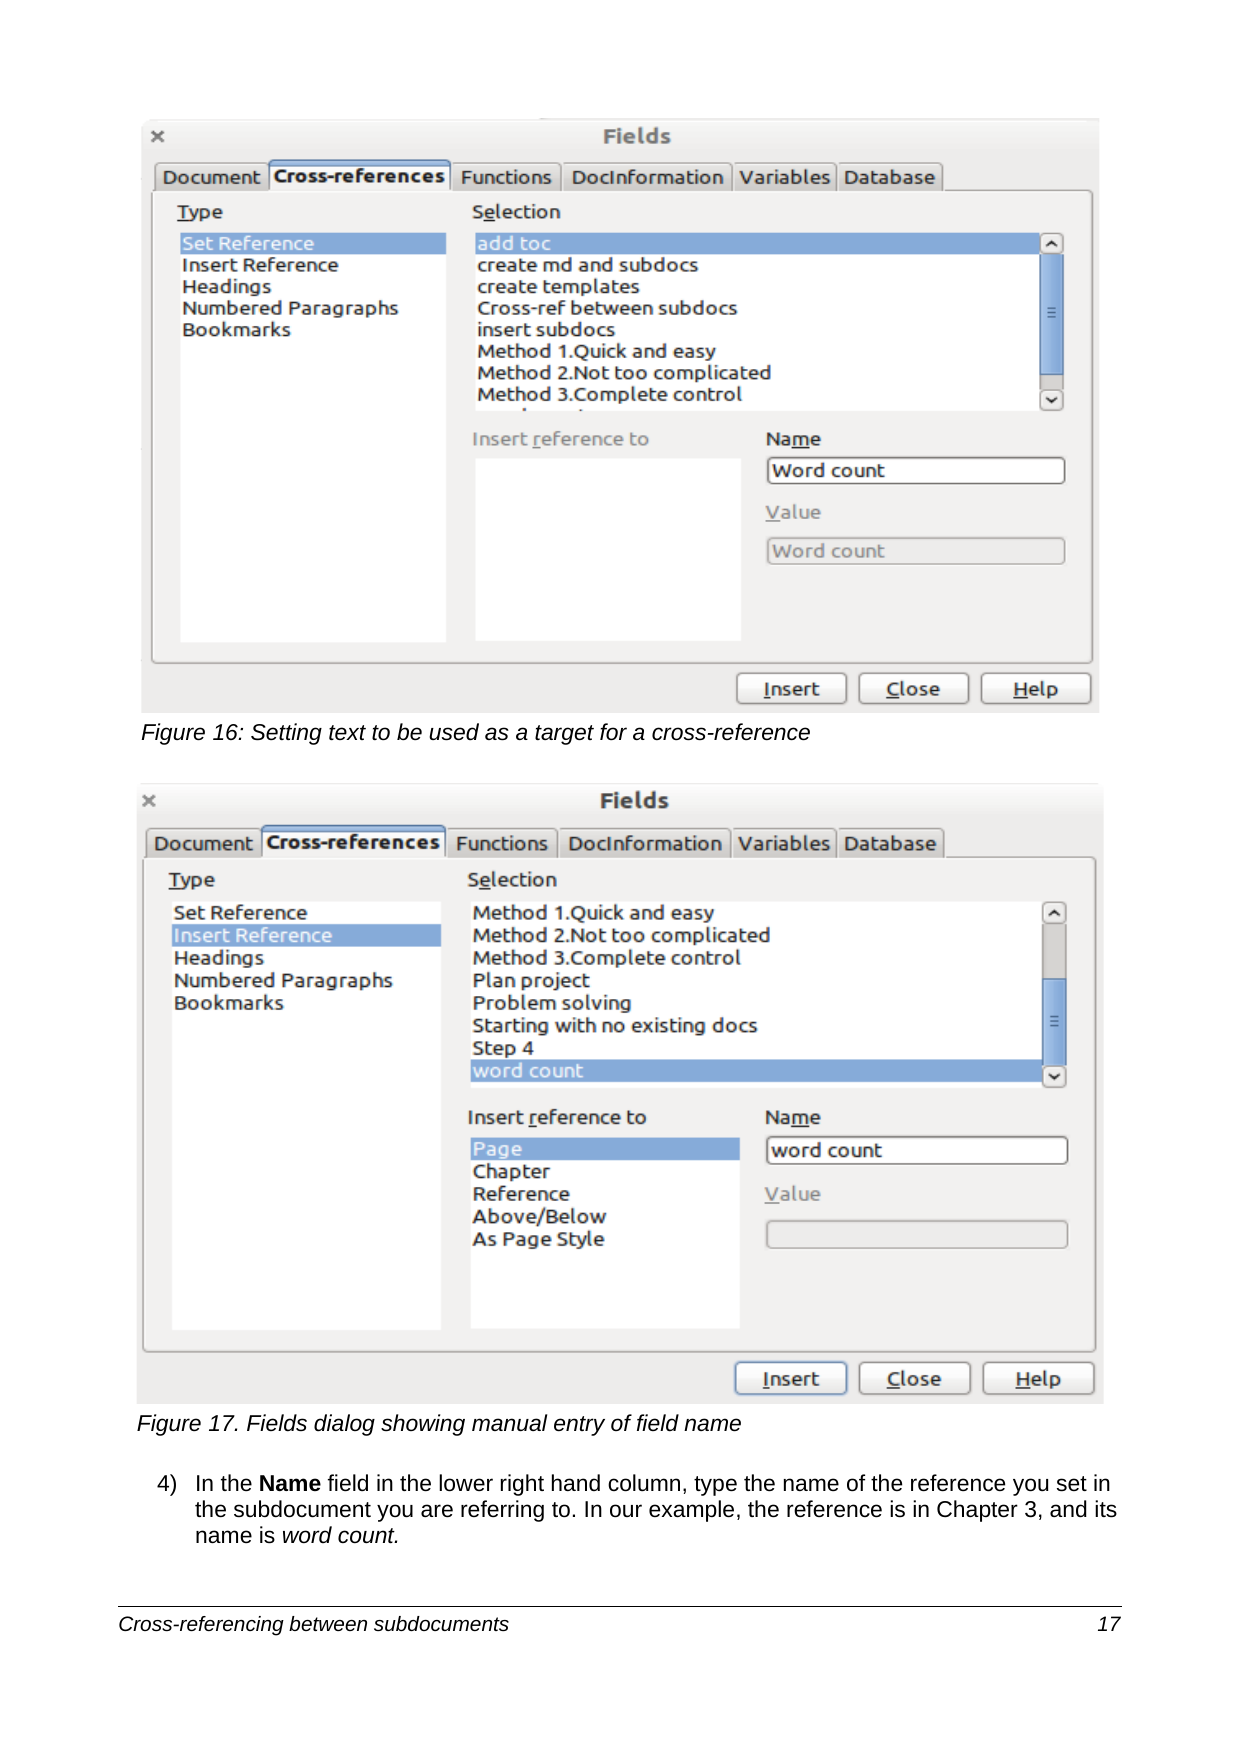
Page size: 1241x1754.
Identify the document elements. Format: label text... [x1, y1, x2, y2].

text Figure 17. Fields dialog showing manual entry of field name [137, 1410, 1103, 1436]
picture [140, 118, 1100, 713]
text Figure 16: Setting text to be used as a target for a cross-reference [141, 719, 1099, 746]
picture [136, 783, 1104, 1404]
list In the Name field in the lower right hand column, type the name of the reference you set in the subdocument you are referring to. In our example, the reference is in Chapter 3, and its name is word count. [177, 1470, 1122, 1549]
